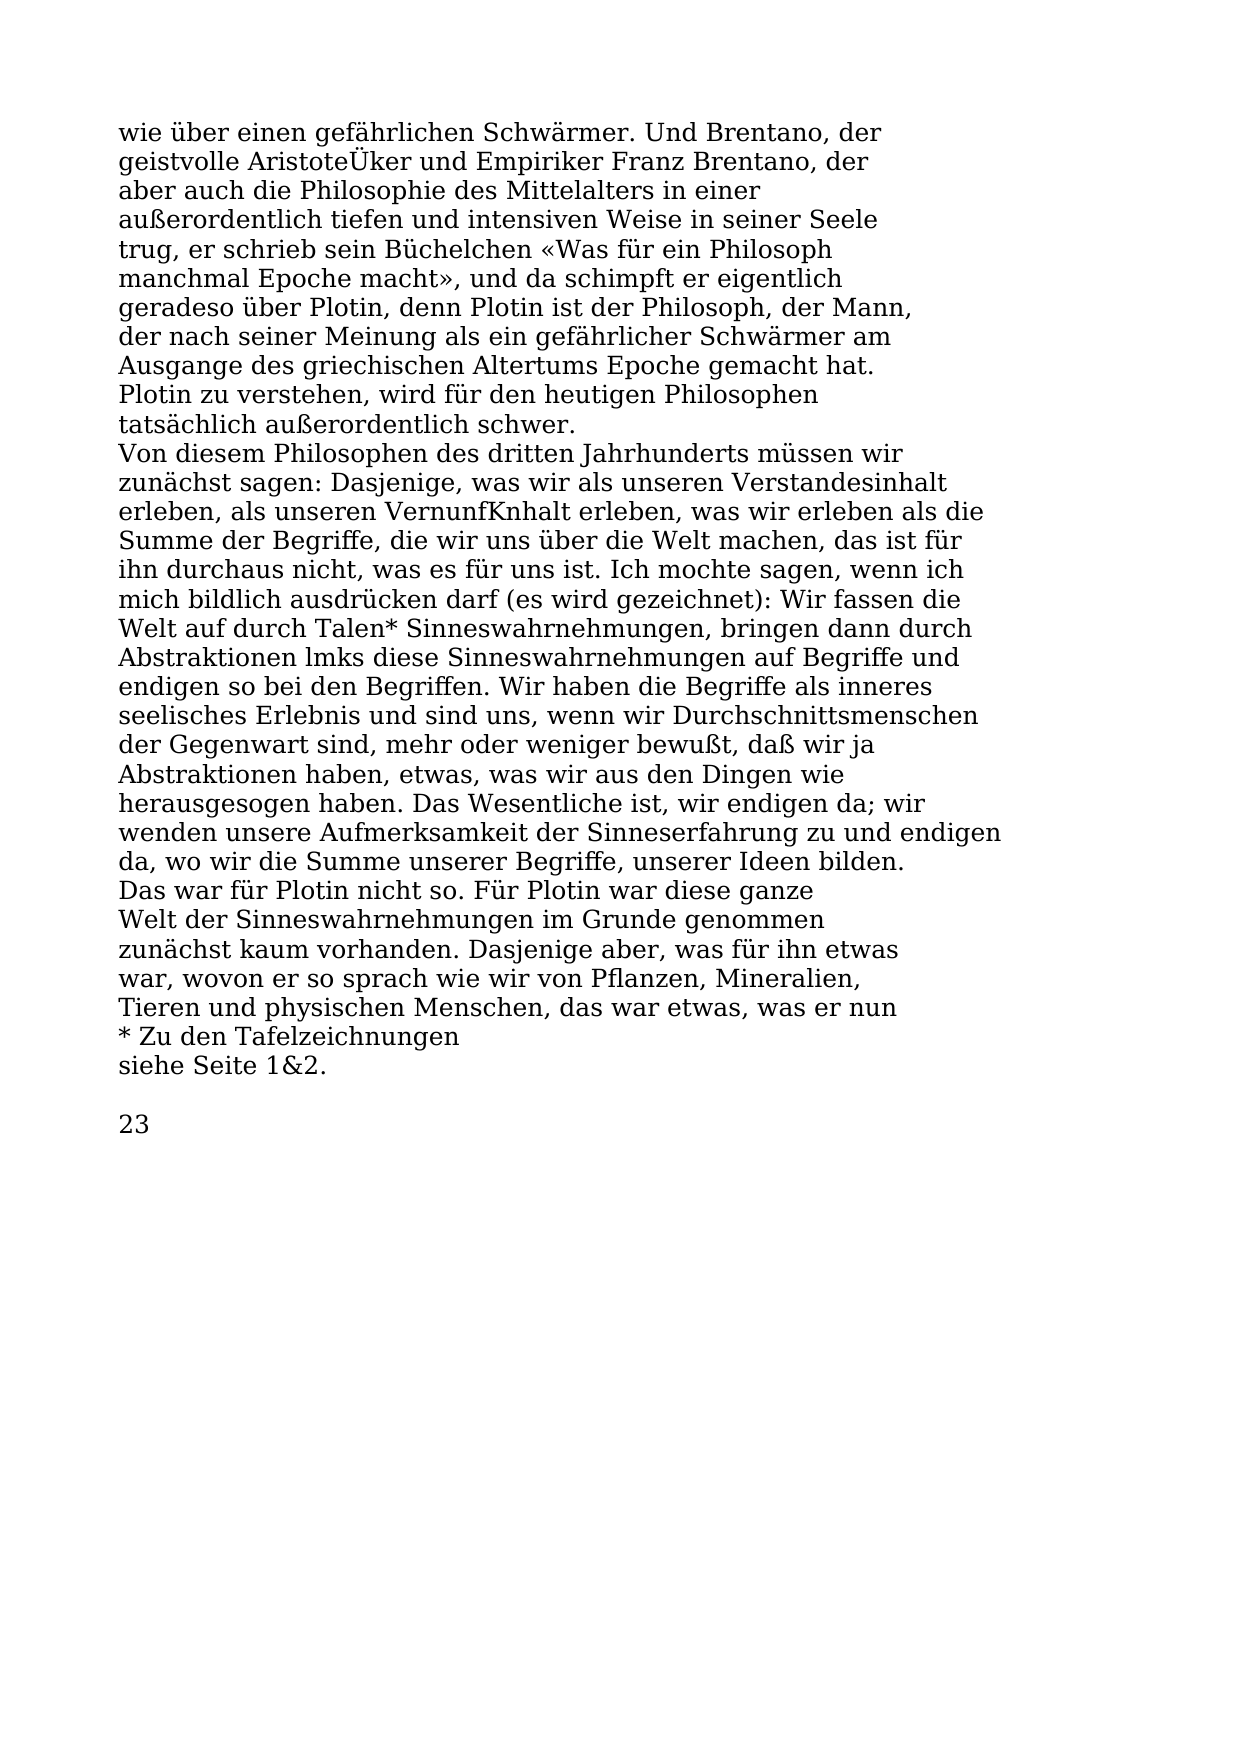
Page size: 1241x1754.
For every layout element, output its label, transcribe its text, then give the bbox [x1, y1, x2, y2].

text zunächst kaum vorhanden. Dasjenige aber, was für ihn etwas [118, 935, 1122, 964]
text Ausgange des griechischen Altertums Epoche gemacht hat. [118, 351, 1122, 381]
text wenden unsere Aufmerksamkeit der Sinneserfahrung zu und endigen [118, 818, 1122, 847]
text Abstraktionen haben, etwas, was wir aus den Dingen wie [118, 760, 1122, 789]
text tatsächlich außerordentlich schwer. [118, 410, 1122, 439]
text Abstraktionen lmks diese Sinneswahrnehmungen auf Begriffe und [118, 643, 1122, 672]
text geradeso über Plotin, denn Plotin ist der Philosoph, der Mann, [118, 293, 1122, 322]
text Von diesem Philosophen des dritten Jahrhunderts müssen wir [118, 439, 1122, 468]
text Welt der Sinneswahrnehmungen im Grunde genommen [118, 906, 1122, 935]
text seelisches Erlebnis und sind uns, wenn wir Durchschnittsmenschen [118, 701, 1122, 731]
text siehe Seite 1&2. [118, 1051, 1122, 1081]
text mich bildlich ausdrücken darf (es wird gezeichnet): Wir fassen die [118, 585, 1122, 614]
text Plotin zu verstehen, wird für den heutigen Philosophen [118, 381, 1122, 410]
text der nach seiner Meinung als ein gefährlicher Schwärmer am [118, 322, 1122, 351]
text Welt auf durch Talen* Sinneswahrnehmungen, bringen dann durch [118, 614, 1122, 643]
text war, wovon er so sprach wie wir von Pflanzen, Mineralien, [118, 964, 1122, 993]
text da, wo wir die Summe unserer Begriffe, unserer Ideen bilden. [118, 847, 1122, 876]
text Das war für Plotin nicht so. Für Plotin war diese ganze [118, 876, 1122, 906]
text * Zu den Tafelzeichnungen [118, 1022, 1122, 1051]
text erleben, als unseren VernunfKnhalt erleben, was wir erleben als die [118, 497, 1122, 526]
text herausgesogen haben. Das Wesentliche ist, wir endigen da; wir [118, 789, 1122, 818]
text wie über einen gefährlichen Schwärmer. Und Brentano, der [118, 118, 1122, 147]
text endigen so bei den Begriffen. Wir haben die Begriffe als inneres [118, 672, 1122, 701]
text geistvolle AristoteÜker und Empiriker Franz Brentano, der [118, 147, 1122, 176]
text 23 [118, 1110, 1122, 1139]
text manchmal Epoche macht», und da schimpft er eigentlich [118, 264, 1122, 293]
text der Gegenwart sind, mehr oder weniger bewußt, daß wir ja [118, 731, 1122, 760]
text ihn durchaus nicht, was es für uns ist. Ich mochte sagen, wenn ich [118, 556, 1122, 585]
text Tieren und physischen Menschen, das war etwas, was er nun [118, 993, 1122, 1022]
text aber auch die Philosophie des Mittelalters in einer [118, 176, 1122, 206]
text zunächst sagen: Dasjenige, was wir als unseren Verstandesinhalt [118, 468, 1122, 497]
text außerordentlich tiefen und intensiven Weise in seiner Seele [118, 206, 1122, 235]
text Summe der Begriffe, die wir uns über die Welt machen, das ist für [118, 526, 1122, 556]
text trug, er schrieb sein Büchelchen «Was für ein Philosoph [118, 235, 1122, 264]
